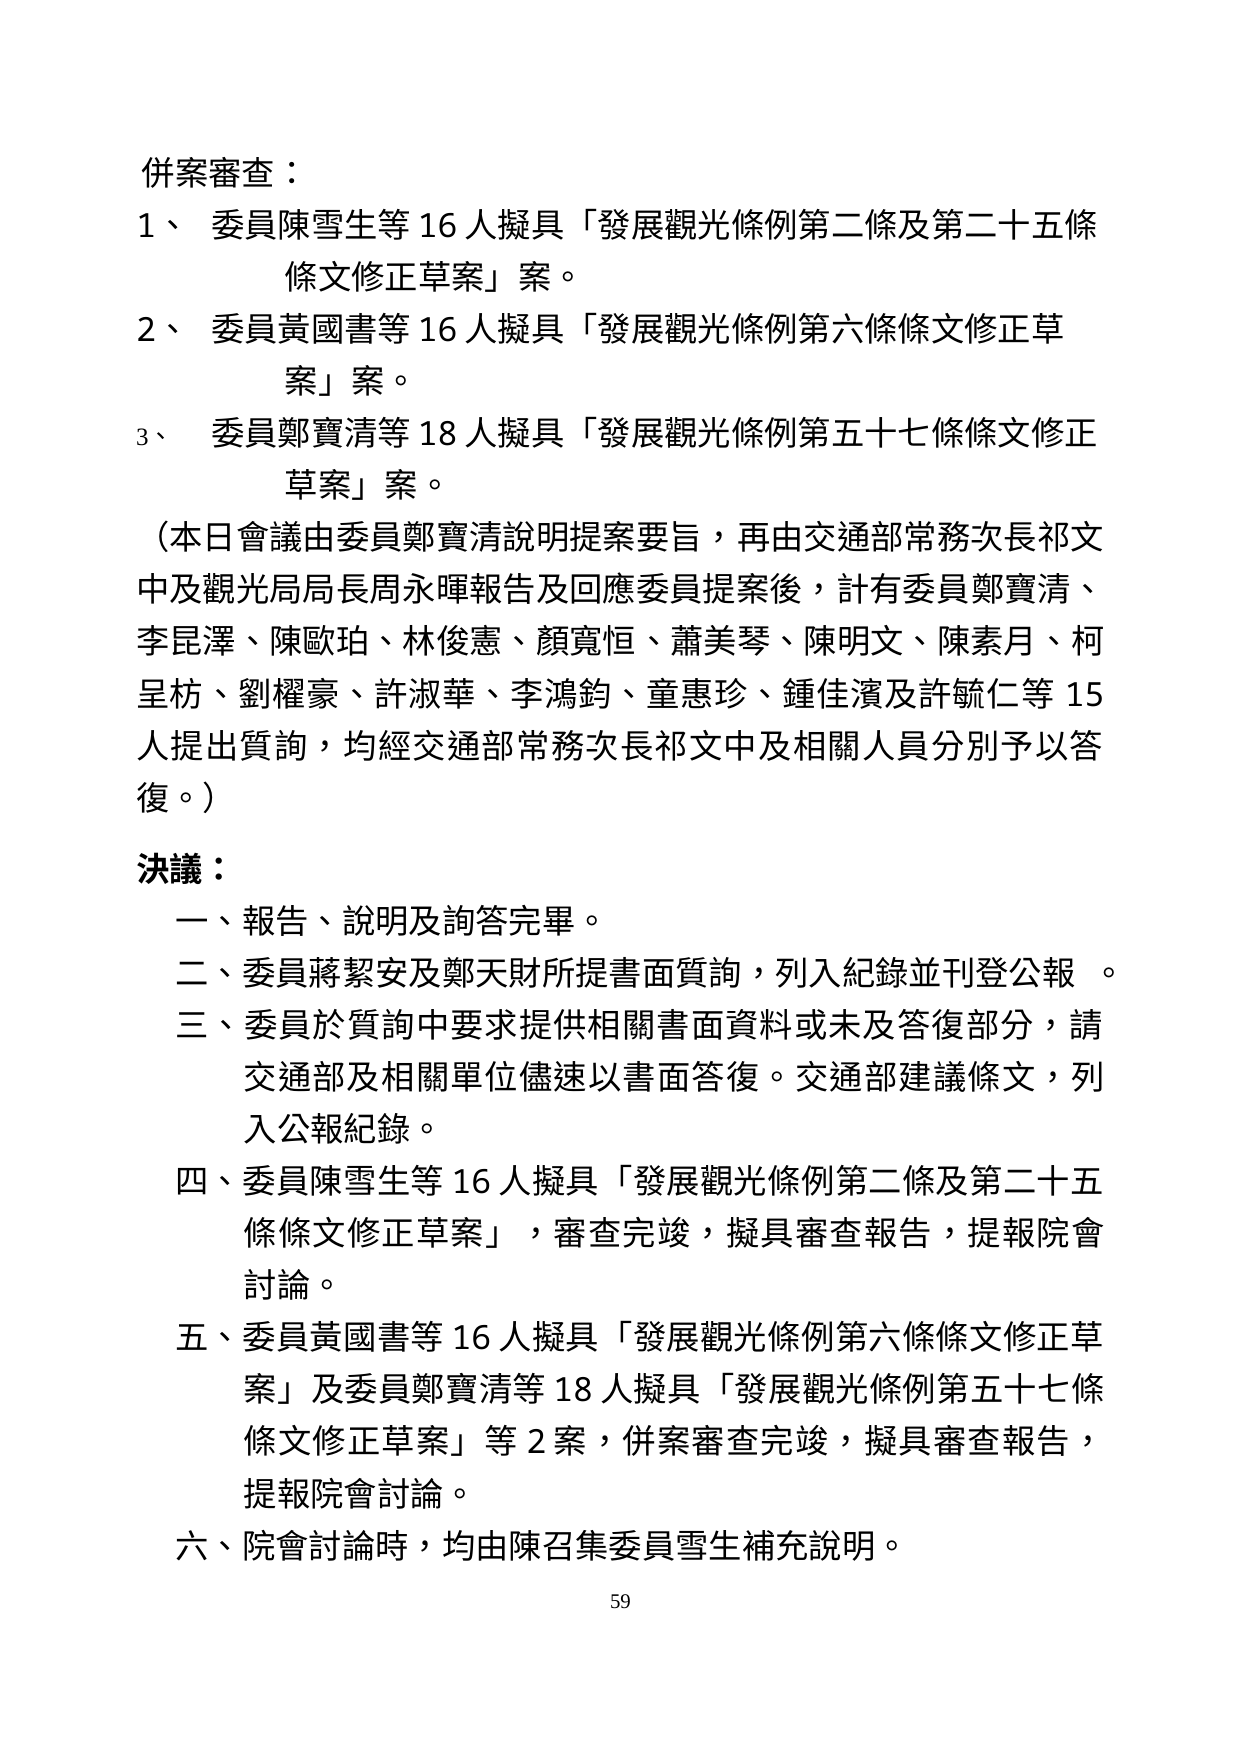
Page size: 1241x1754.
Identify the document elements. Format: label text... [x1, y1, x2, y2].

text 六、院會討論時，均由陳召集委員雪生補充說明。 [175, 1516, 1104, 1568]
text 併案審查： [142, 143, 1104, 196]
text （本日會議由委員鄭寶清說明提案要旨，再由交通部常務次長祁文中及觀光局局長周永暉報告及回應委員提案後，計有委員鄭寶清、李昆澤、陳歐珀、林俊憲、顏寬恒、蕭美琴、陳明文、陳素月、柯呈枋、劉櫂豪、許淑華、李鴻鈞、童惠珍、鍾佳濱及許毓仁等15人提出質詢，均經交通部常務次長祁文中及相關人員分別予以答復。） [136, 508, 1104, 821]
text 一、報告、說明及詢答完畢。 [175, 891, 1104, 943]
text 二、委員蔣絜安及鄭天財所提書面質詢，列入紀錄並刊登公報 。 [175, 943, 1104, 996]
text 四、委員陳雪生等16人擬具「發展觀光條例第二條及第二十五條條文修正草案」，審查完竣，擬具審查報告，提報院會討論。 [175, 1152, 1104, 1308]
text 五、委員黃國書等16人擬具「發展觀光條例第六條條文修正草案」及委員鄭寶清等18人擬具「發展觀光條例第五十七條條文修正草案」等2案，併案審查完竣，擬具審查報告，提報院會討論。 [175, 1308, 1104, 1516]
text 三、委員於質詢中要求提供相關書面資料或未及答復部分，請交通部及相關單位儘速以書面答復。交通部建議條文，列入公報紀錄。 [175, 996, 1104, 1152]
list 委員陳雪生等16人擬具「發展觀光條例第二條及第二十五條條文修正草案」案。 [136, 196, 1104, 300]
list 委員黃國書等16人擬具「發展觀光條例第六條條文修正草案」案。 [136, 300, 1104, 404]
list 委員鄭寶清等18人擬具「發展觀光條例第五十七條條文修正草案」案。 [136, 404, 1104, 508]
text 決議： [136, 839, 1104, 891]
